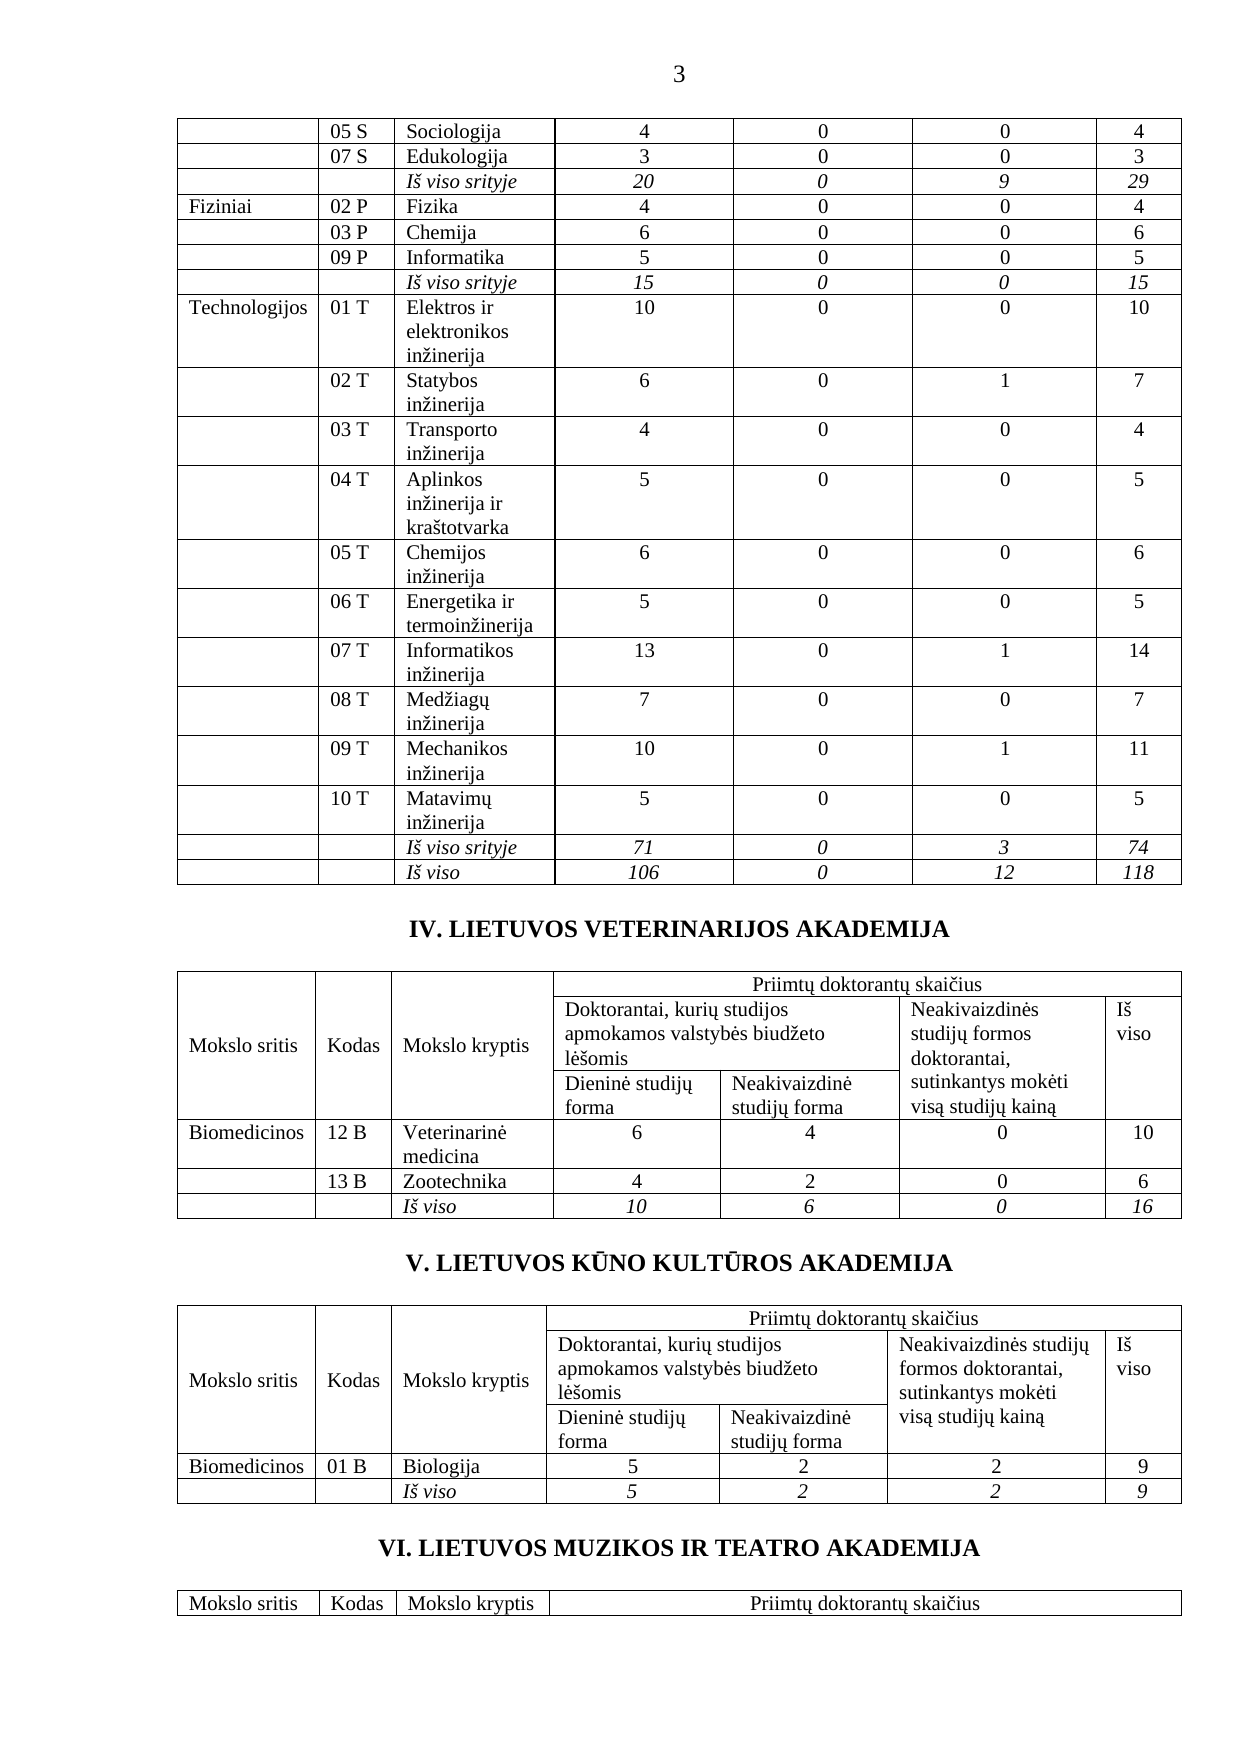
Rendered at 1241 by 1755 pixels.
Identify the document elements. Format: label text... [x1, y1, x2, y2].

table_cell 5 [556, 589, 733, 637]
table_header Mokslo kryptis [397, 1591, 549, 1615]
table_cell 02 T [319, 368, 394, 416]
table_cell 0 [913, 119, 1096, 143]
table_cell 4 [556, 119, 733, 143]
table_header Kodas [316, 1306, 391, 1453]
table_cell 2 [720, 1479, 887, 1503]
table_header Mokslo sritis [178, 972, 315, 1119]
table_cell 09 P [319, 245, 394, 269]
table_cell 5 [556, 786, 733, 834]
table_header Kodas [316, 972, 391, 1119]
table_cell 3 [556, 144, 733, 168]
table_cell [178, 589, 318, 637]
table_cell 106 [556, 860, 733, 884]
table_cell Biologija [392, 1454, 546, 1478]
table_cell 0 [900, 1194, 1105, 1218]
table_cell 0 [734, 220, 912, 244]
table_cell Neakivaizdinė studijų forma [720, 1405, 887, 1453]
table_cell Chemijos inžinerija [395, 540, 554, 588]
table_cell Iš viso [1106, 1331, 1181, 1453]
table_cell 1 [913, 368, 1096, 416]
table_cell Aplinkos inžinerija ir kraštotvarka [395, 466, 554, 539]
text V. LIETUVOS KŪNO KULTŪROS AKADEMIJA [177, 1248, 1181, 1277]
table_cell 0 [734, 860, 912, 884]
table_header Priimtų doktorantų skaičius [547, 1306, 1181, 1330]
table_cell [319, 860, 394, 884]
table_cell Dieninė studijų forma [554, 1071, 720, 1119]
table_cell Biomedicinos [178, 1120, 315, 1168]
table_cell Energetika ir termoinžinerija [395, 589, 554, 637]
table_header Mokslo kryptis [392, 972, 553, 1119]
table_cell 4 [556, 417, 733, 465]
table_cell Medžiagų inžinerija [395, 687, 554, 735]
table_cell 01 B [316, 1454, 391, 1478]
table_cell 7 [556, 687, 733, 735]
table_cell 0 [734, 169, 912, 193]
table_cell 0 [913, 144, 1096, 168]
table_cell [178, 786, 318, 834]
table_cell Iš viso [1106, 997, 1181, 1119]
table_cell 20 [556, 169, 733, 193]
table_cell 0 [734, 245, 912, 269]
table_cell 5 [547, 1454, 719, 1478]
table_cell 2 [888, 1454, 1105, 1478]
table_cell Informatika [395, 245, 554, 269]
table_cell Iš viso srityje [395, 270, 554, 294]
table_cell 10 [556, 295, 733, 367]
table_cell 5 [556, 466, 733, 539]
table_cell 05 S [319, 119, 394, 143]
table_cell 10 [1106, 1120, 1181, 1168]
table_cell 4 [1097, 417, 1181, 465]
table_cell 0 [734, 687, 912, 735]
table_cell Dieninė studijų forma [547, 1405, 719, 1453]
table_cell 12 [913, 860, 1096, 884]
table_cell 5 [547, 1479, 719, 1503]
table_cell Doktorantai, kurių studijos apmokamos valstybės biudžeto lėšomis [547, 1331, 887, 1404]
table_cell [319, 169, 394, 193]
table_cell [178, 736, 318, 784]
table_cell 118 [1097, 860, 1181, 884]
table_cell 3 [1097, 144, 1181, 168]
text VI. LIETUVOS MUZIKOS IR TEATRO AKADEMIJA [177, 1533, 1181, 1562]
table_cell [178, 1169, 315, 1193]
table_cell 4 [1097, 119, 1181, 143]
table_header Mokslo kryptis [392, 1306, 546, 1453]
table_cell 0 [913, 195, 1096, 218]
table_cell [178, 169, 318, 193]
table_cell Iš viso srityje [395, 835, 554, 859]
table_cell [178, 220, 318, 244]
table_cell Elektros ir elektronikos inžinerija [395, 295, 554, 367]
table_cell 6 [554, 1120, 720, 1168]
table_cell 0 [913, 786, 1096, 834]
table_cell [178, 835, 318, 859]
table_cell 0 [734, 589, 912, 637]
table_cell 5 [1097, 466, 1181, 539]
table_cell [319, 270, 394, 294]
table_cell 16 [1106, 1194, 1181, 1218]
table_cell 7 [1097, 687, 1181, 735]
table_cell Iš viso [392, 1479, 546, 1503]
table_cell Zootechnika [392, 1169, 553, 1193]
table_cell 9 [1106, 1479, 1181, 1503]
table_header Mokslo sritis [178, 1306, 315, 1453]
table_cell [178, 368, 318, 416]
table_cell 11 [1097, 736, 1181, 784]
table_cell 0 [734, 270, 912, 294]
table_cell 09 T [319, 736, 394, 784]
table_cell Neakivaizdinė studijų forma [721, 1071, 899, 1119]
table_cell [178, 144, 318, 168]
table_cell [178, 1194, 315, 1218]
table_cell Technologijos [178, 295, 318, 367]
table_cell 5 [1097, 786, 1181, 834]
table_cell Transporto inžinerija [395, 417, 554, 465]
table_cell 71 [556, 835, 733, 859]
table_cell 0 [913, 245, 1096, 269]
table_cell [178, 540, 318, 588]
table_cell [178, 687, 318, 735]
table_cell 05 T [319, 540, 394, 588]
table_cell Statybos inžinerija [395, 368, 554, 416]
table_cell 4 [554, 1169, 720, 1193]
table_cell Veterinarinė medicina [392, 1120, 553, 1168]
table_cell 9 [1106, 1454, 1181, 1478]
table_cell 0 [734, 786, 912, 834]
table_cell Mechanikos inžinerija [395, 736, 554, 784]
table_cell 10 T [319, 786, 394, 834]
table_cell 0 [913, 417, 1096, 465]
table_cell Iš viso srityje [395, 169, 554, 193]
table_cell 6 [556, 368, 733, 416]
table_cell 4 [556, 195, 733, 218]
table_cell [178, 1479, 315, 1503]
table_cell 08 T [319, 687, 394, 735]
table_cell 0 [734, 638, 912, 686]
table_cell [178, 466, 318, 539]
table_cell 0 [913, 589, 1096, 637]
table_cell 07 S [319, 144, 394, 168]
table_cell 0 [734, 835, 912, 859]
table_cell Biomedicinos [178, 1454, 315, 1478]
table_cell 5 [1097, 245, 1181, 269]
table_cell 0 [913, 220, 1096, 244]
table_cell Sociologija [395, 119, 554, 143]
table_cell Neakivaizdinės studijų formos doktorantai, sutinkantys mokėti visą studijų kainą [900, 997, 1105, 1119]
table_cell 06 T [319, 589, 394, 637]
table_cell 2 [721, 1169, 899, 1193]
table_cell Iš viso [395, 860, 554, 884]
table_cell [316, 1194, 391, 1218]
table_cell [178, 860, 318, 884]
table_header Kodas [320, 1591, 396, 1615]
table_cell 10 [554, 1194, 720, 1218]
table_cell 0 [913, 466, 1096, 539]
table_cell 13 B [316, 1169, 391, 1193]
table_cell 9 [913, 169, 1096, 193]
table_cell 6 [556, 540, 733, 588]
table_cell 0 [913, 687, 1096, 735]
table_cell 0 [734, 119, 912, 143]
table_cell Informatikos inžinerija [395, 638, 554, 686]
table_cell 4 [1097, 195, 1181, 218]
table_cell 03 P [319, 220, 394, 244]
table_cell 7 [1097, 368, 1181, 416]
table_cell 2 [888, 1479, 1105, 1503]
table_cell Matavimų inžinerija [395, 786, 554, 834]
table_cell 1 [913, 638, 1096, 686]
table_cell [178, 638, 318, 686]
table_cell [319, 835, 394, 859]
table_cell [178, 119, 318, 143]
table_cell Neakivaizdinės studijų formos doktorantai, sutinkantys mokėti visą studijų kainą [888, 1331, 1105, 1453]
table_cell 0 [734, 736, 912, 784]
table_cell 4 [721, 1120, 899, 1168]
table_cell Edukologija [395, 144, 554, 168]
text IV. LIETUVOS VETERINARIJOS AKADEMIJA [177, 914, 1181, 942]
table_cell 74 [1097, 835, 1181, 859]
table_header Mokslo sritis [178, 1591, 319, 1615]
table_cell 15 [1097, 270, 1181, 294]
table_cell 5 [1097, 589, 1181, 637]
table_cell 0 [913, 295, 1096, 367]
table_cell 15 [556, 270, 733, 294]
table_cell 5 [556, 245, 733, 269]
table_cell 1 [913, 736, 1096, 784]
table_cell 0 [734, 368, 912, 416]
table_cell 2 [720, 1454, 887, 1478]
table_cell 0 [734, 417, 912, 465]
table_cell 6 [1106, 1169, 1181, 1193]
table_header Priimtų doktorantų skaičius [554, 972, 1181, 996]
table_cell 6 [556, 220, 733, 244]
table_cell [178, 245, 318, 269]
table_cell 0 [900, 1169, 1105, 1193]
table_cell [316, 1479, 391, 1503]
table_cell 12 B [316, 1120, 391, 1168]
table_cell 07 T [319, 638, 394, 686]
table_cell 13 [556, 638, 733, 686]
table_cell 10 [556, 736, 733, 784]
table_cell 02 P [319, 195, 394, 218]
table_cell 14 [1097, 638, 1181, 686]
table_cell 0 [734, 144, 912, 168]
table_cell [178, 417, 318, 465]
table_cell Chemija [395, 220, 554, 244]
table_cell 0 [734, 195, 912, 218]
table_cell 0 [734, 295, 912, 367]
table_cell 6 [721, 1194, 899, 1218]
table_cell 6 [1097, 220, 1181, 244]
table_cell 0 [900, 1120, 1105, 1168]
table_cell 0 [734, 540, 912, 588]
table_cell 3 [913, 835, 1096, 859]
table_cell Doktorantai, kurių studijos apmokamos valstybės biudžeto lėšomis [554, 997, 899, 1069]
table_cell Fiziniai [178, 195, 318, 218]
table_cell Iš viso [392, 1194, 553, 1218]
table_header Priimtų doktorantų skaičius [550, 1591, 1181, 1615]
table_cell Fizika [395, 195, 554, 218]
table_cell 04 T [319, 466, 394, 539]
table_cell 29 [1097, 169, 1181, 193]
table_cell [178, 270, 318, 294]
table_cell 6 [1097, 540, 1181, 588]
table_cell 03 T [319, 417, 394, 465]
table_cell 01 T [319, 295, 394, 367]
table_cell 10 [1097, 295, 1181, 367]
table_cell 0 [913, 270, 1096, 294]
table_cell 0 [734, 466, 912, 539]
table_cell 0 [913, 540, 1096, 588]
